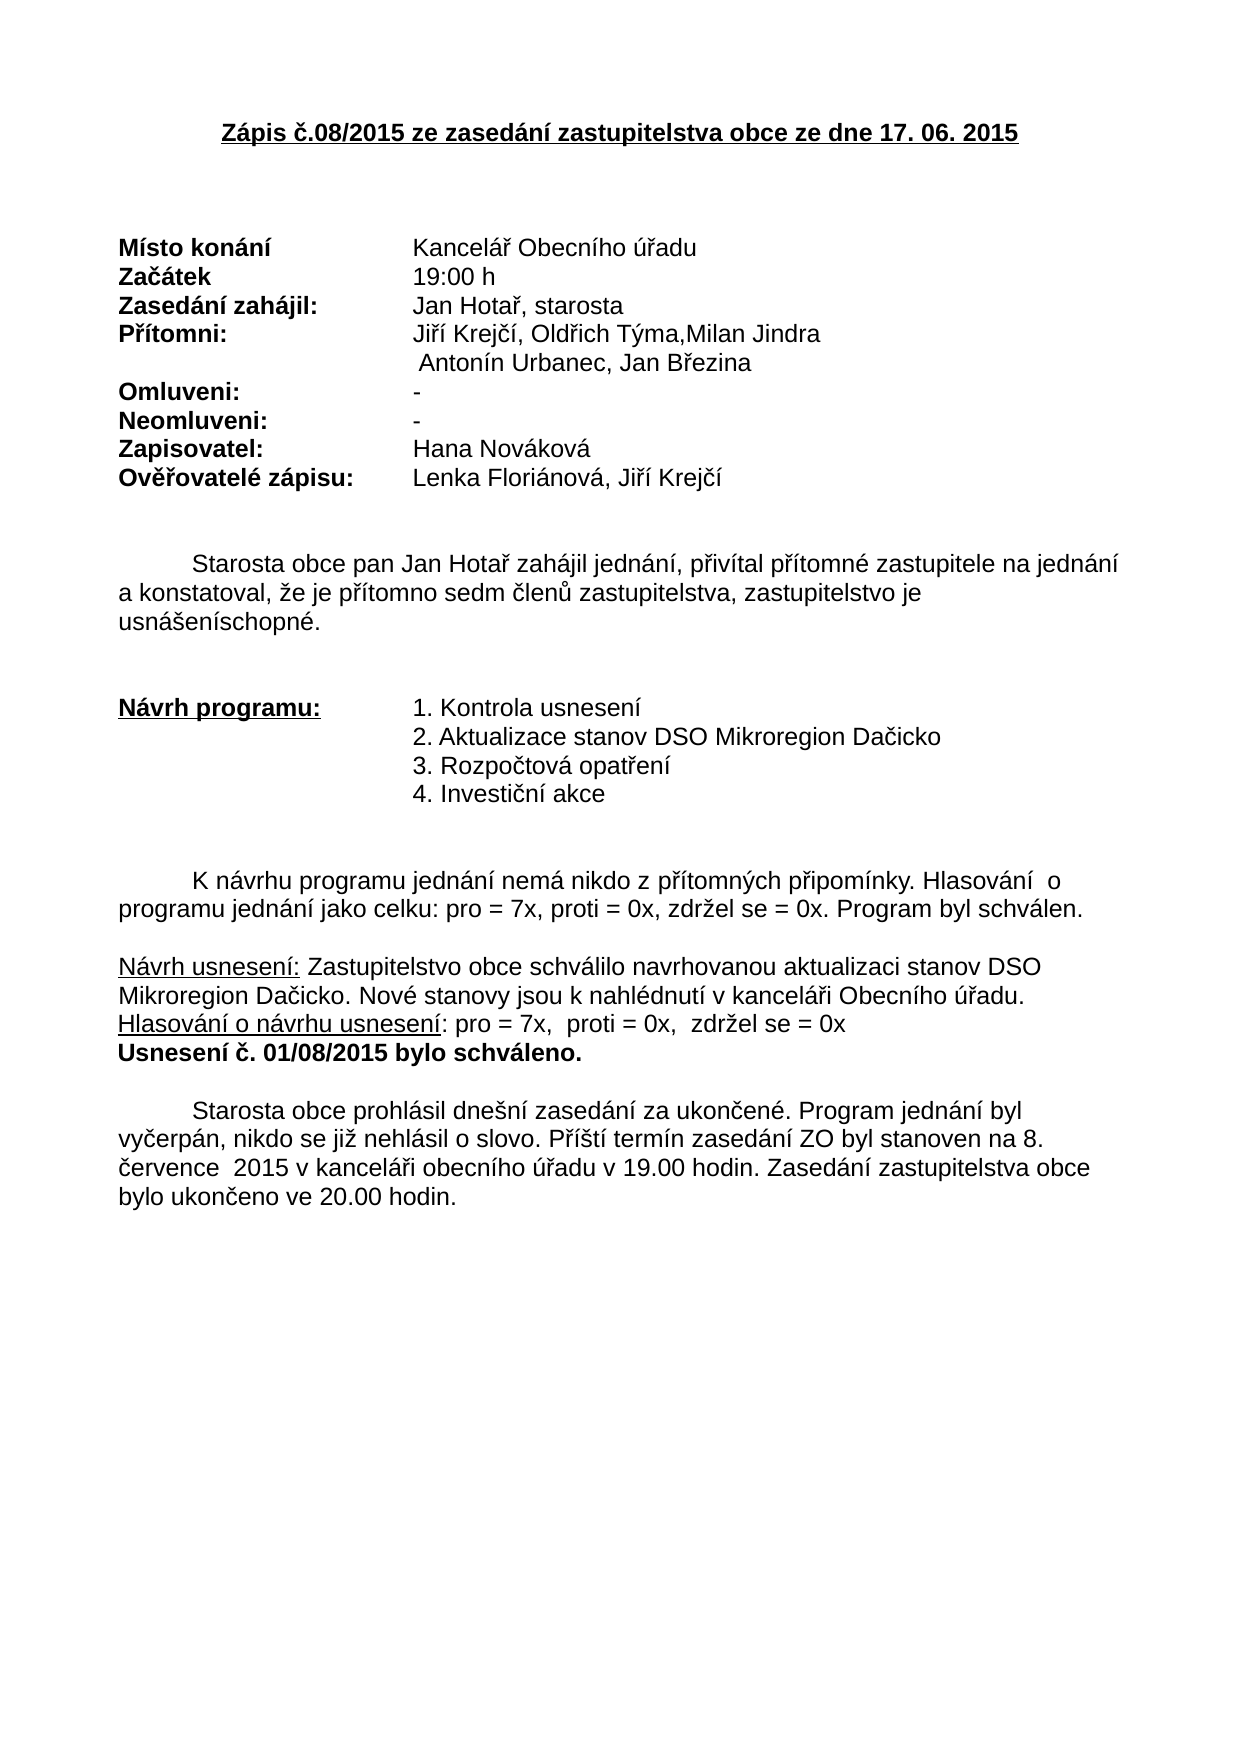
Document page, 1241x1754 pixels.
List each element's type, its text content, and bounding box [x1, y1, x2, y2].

text Ověřovatelé zápisu: Lenka Floriánová, Jiří Krejčí [118, 463, 1122, 492]
text 4. Investiční akce [118, 779, 1122, 808]
text Usnesení č. 01/08/2015 bylo schváleno. [103, 1038, 1122, 1067]
text Hlasování o návrhu usnesení: pro = 7x, proti = 0x, zdržel se = 0x [103, 1009, 1122, 1038]
text Přítomni: Jiří Krejčí, Oldřich Týma,Milan Jindra [118, 319, 1122, 348]
text K návrhu programu jednání nemá nikdo z přítomných připomínky. Hlasování o programu jednání jako celku: pro = 7x, proti = 0x, zdržel se = 0x. Program byl schválen. [118, 866, 1122, 923]
text Starosta obce prohlásil dnešní zasedání za ukončené. Program jednání byl vyčerpán, nikdo se již nehlásil o slovo. Příští termín zasedání ZO byl stanoven na 8. července 2015 v kanceláři obecního úřadu v 19.00 hodin. Zasedání zastupitelstva obce bylo ukončeno ve 20.00 hodin. [118, 1096, 1122, 1211]
text Zasedání zahájil: Jan Hotař, starosta [118, 291, 1122, 319]
text 3. Rozpočtová opatření [118, 751, 1122, 779]
text Antonín Urbanec, Jan Březina [118, 348, 1122, 377]
text Začátek 19:00 h [118, 262, 1122, 291]
text Omluveni: - [118, 377, 1122, 406]
text Návrh programu: 1. Kontrola usnesení [118, 693, 1122, 722]
text Zapisovatel: Hana Nováková [118, 434, 1122, 463]
text Místo konání Kancelář Obecního úřadu [118, 233, 1122, 262]
text 2. Aktualizace stanov DSO Mikroregion Dačicko [118, 722, 1122, 751]
text Návrh usnesení: Zastupitelstvo obce schválilo navrhovanou aktualizaci stanov DSO Mikroregion Dačicko. Nové stanovy jsou k nahlédnutí v kanceláři Obecního úřadu. [118, 952, 1122, 1009]
text Zápis č.08/2015 ze zasedání zastupitelstva obce ze dne 17. 06. 2015 [118, 118, 1122, 147]
text Neomluveni: - [118, 406, 1122, 434]
text Starosta obce pan Jan Hotař zahájil jednání, přivítal přítomné zastupitele na jednání a konstatoval, že je přítomno sedm členů zastupitelstva, zastupitelstvo je usnášeníschopné. [118, 549, 1122, 636]
